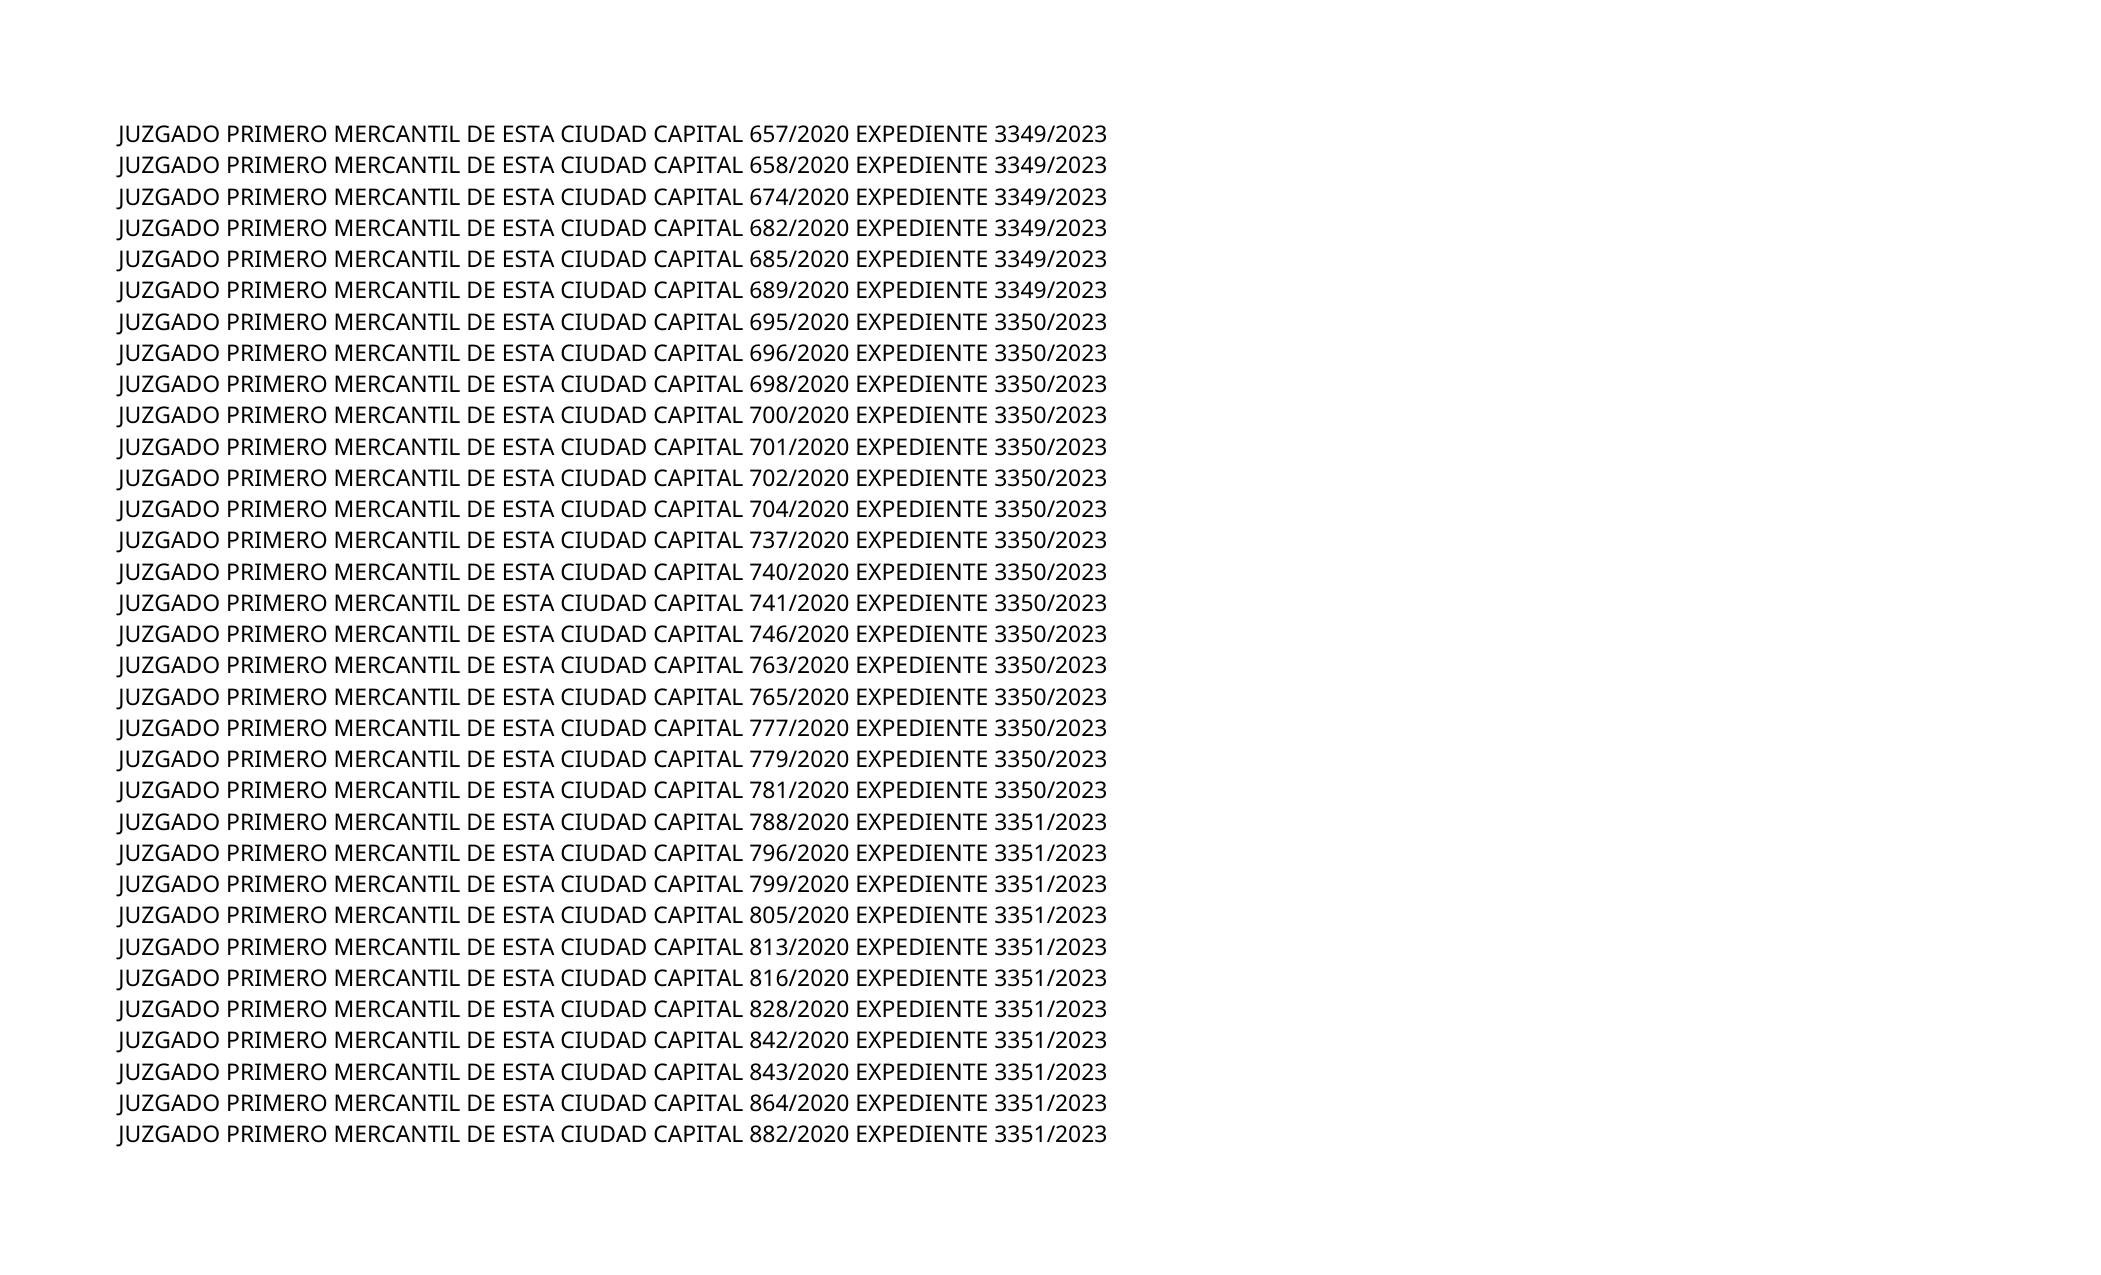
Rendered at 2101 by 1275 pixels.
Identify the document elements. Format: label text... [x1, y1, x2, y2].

text JUZGADO PRIMERO MERCANTIL DE ESTA CIUDAD CAPITAL 696/2020 EXPEDIENTE 3350/2023 [118, 337, 1982, 368]
text JUZGADO PRIMERO MERCANTIL DE ESTA CIUDAD CAPITAL 682/2020 EXPEDIENTE 3349/2023 [118, 212, 1982, 243]
text JUZGADO PRIMERO MERCANTIL DE ESTA CIUDAD CAPITAL 816/2020 EXPEDIENTE 3351/2023 [118, 962, 1982, 993]
text JUZGADO PRIMERO MERCANTIL DE ESTA CIUDAD CAPITAL 704/2020 EXPEDIENTE 3350/2023 [118, 493, 1982, 524]
text JUZGADO PRIMERO MERCANTIL DE ESTA CIUDAD CAPITAL 689/2020 EXPEDIENTE 3349/2023 [118, 274, 1982, 306]
text JUZGADO PRIMERO MERCANTIL DE ESTA CIUDAD CAPITAL 674/2020 EXPEDIENTE 3349/2023 [118, 181, 1982, 212]
text JUZGADO PRIMERO MERCANTIL DE ESTA CIUDAD CAPITAL 657/2020 EXPEDIENTE 3349/2023 [118, 118, 1982, 149]
text JUZGADO PRIMERO MERCANTIL DE ESTA CIUDAD CAPITAL 799/2020 EXPEDIENTE 3351/2023 [118, 868, 1982, 899]
text JUZGADO PRIMERO MERCANTIL DE ESTA CIUDAD CAPITAL 796/2020 EXPEDIENTE 3351/2023 [118, 837, 1982, 868]
text JUZGADO PRIMERO MERCANTIL DE ESTA CIUDAD CAPITAL 658/2020 EXPEDIENTE 3349/2023 [118, 149, 1982, 181]
text JUZGADO PRIMERO MERCANTIL DE ESTA CIUDAD CAPITAL 864/2020 EXPEDIENTE 3351/2023 [118, 1087, 1982, 1118]
text JUZGADO PRIMERO MERCANTIL DE ESTA CIUDAD CAPITAL 741/2020 EXPEDIENTE 3350/2023 [118, 587, 1982, 618]
text JUZGADO PRIMERO MERCANTIL DE ESTA CIUDAD CAPITAL 779/2020 EXPEDIENTE 3350/2023 [118, 743, 1982, 774]
text JUZGADO PRIMERO MERCANTIL DE ESTA CIUDAD CAPITAL 805/2020 EXPEDIENTE 3351/2023 [118, 899, 1982, 931]
text JUZGADO PRIMERO MERCANTIL DE ESTA CIUDAD CAPITAL 763/2020 EXPEDIENTE 3350/2023 [118, 649, 1982, 681]
text JUZGADO PRIMERO MERCANTIL DE ESTA CIUDAD CAPITAL 813/2020 EXPEDIENTE 3351/2023 [118, 931, 1982, 962]
text JUZGADO PRIMERO MERCANTIL DE ESTA CIUDAD CAPITAL 842/2020 EXPEDIENTE 3351/2023 [118, 1024, 1982, 1056]
text JUZGADO PRIMERO MERCANTIL DE ESTA CIUDAD CAPITAL 777/2020 EXPEDIENTE 3350/2023 [118, 712, 1982, 743]
text JUZGADO PRIMERO MERCANTIL DE ESTA CIUDAD CAPITAL 702/2020 EXPEDIENTE 3350/2023 [118, 462, 1982, 493]
text JUZGADO PRIMERO MERCANTIL DE ESTA CIUDAD CAPITAL 698/2020 EXPEDIENTE 3350/2023 [118, 368, 1982, 399]
text JUZGADO PRIMERO MERCANTIL DE ESTA CIUDAD CAPITAL 740/2020 EXPEDIENTE 3350/2023 [118, 556, 1982, 587]
text JUZGADO PRIMERO MERCANTIL DE ESTA CIUDAD CAPITAL 701/2020 EXPEDIENTE 3350/2023 [118, 431, 1982, 462]
text JUZGADO PRIMERO MERCANTIL DE ESTA CIUDAD CAPITAL 737/2020 EXPEDIENTE 3350/2023 [118, 524, 1982, 556]
text JUZGADO PRIMERO MERCANTIL DE ESTA CIUDAD CAPITAL 781/2020 EXPEDIENTE 3350/2023 [118, 774, 1982, 806]
text JUZGADO PRIMERO MERCANTIL DE ESTA CIUDAD CAPITAL 765/2020 EXPEDIENTE 3350/2023 [118, 681, 1982, 712]
text JUZGADO PRIMERO MERCANTIL DE ESTA CIUDAD CAPITAL 843/2020 EXPEDIENTE 3351/2023 [118, 1056, 1982, 1087]
text JUZGADO PRIMERO MERCANTIL DE ESTA CIUDAD CAPITAL 882/2020 EXPEDIENTE 3351/2023 [118, 1118, 1982, 1149]
text JUZGADO PRIMERO MERCANTIL DE ESTA CIUDAD CAPITAL 746/2020 EXPEDIENTE 3350/2023 [118, 618, 1982, 649]
text JUZGADO PRIMERO MERCANTIL DE ESTA CIUDAD CAPITAL 828/2020 EXPEDIENTE 3351/2023 [118, 993, 1982, 1024]
text JUZGADO PRIMERO MERCANTIL DE ESTA CIUDAD CAPITAL 700/2020 EXPEDIENTE 3350/2023 [118, 399, 1982, 431]
text JUZGADO PRIMERO MERCANTIL DE ESTA CIUDAD CAPITAL 685/2020 EXPEDIENTE 3349/2023 [118, 243, 1982, 274]
text JUZGADO PRIMERO MERCANTIL DE ESTA CIUDAD CAPITAL 695/2020 EXPEDIENTE 3350/2023 [118, 306, 1982, 337]
text JUZGADO PRIMERO MERCANTIL DE ESTA CIUDAD CAPITAL 788/2020 EXPEDIENTE 3351/2023 [118, 806, 1982, 837]
